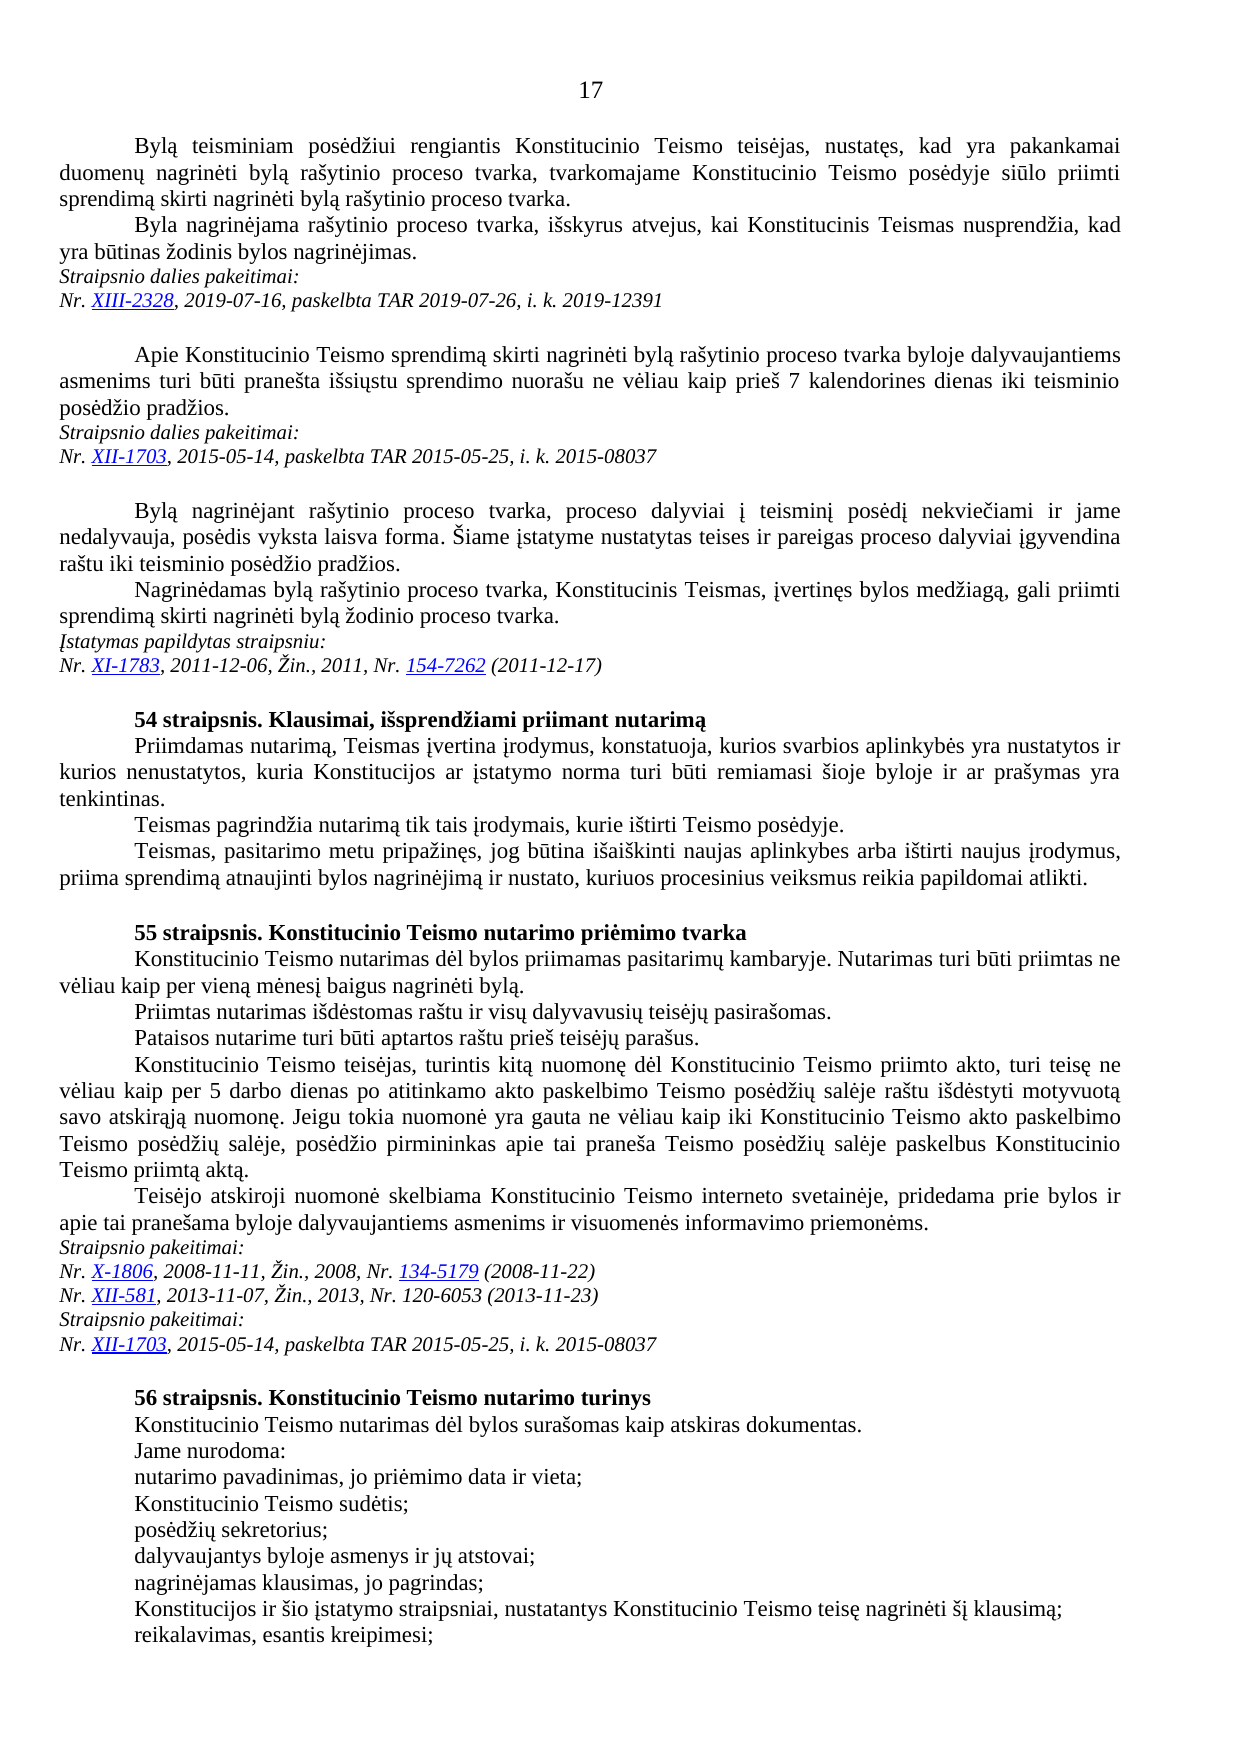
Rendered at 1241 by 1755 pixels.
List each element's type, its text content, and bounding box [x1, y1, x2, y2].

text Priimdamas nutarimą, Teismas įvertina įrodymus, konstatuoja, kurios svarbios aplinkybės yra nustatytos ir kurios nenustatytos, kuria Konstitucijos ar įstatymo norma turi būti remiamasi šioje byloje ir ar prašymas yra tenkintinas. [59, 732, 1122, 811]
text Nr. XII-1703, 2015-05-14, paskelbta TAR 2015-05-25, i. k. 2015-08037 [59, 1331, 1122, 1356]
text 56 straipsnis. Konstitucinio Teismo nutarimo turinys [59, 1384, 1122, 1411]
text Nr. XI-1783, 2011-12-06, Žin., 2011, Nr. 154-7262 (2011-12-17) [59, 653, 1122, 677]
text Teisėjo atskiroji nuomonė skelbiama Konstitucinio Teismo interneto svetainėje, pridedama prie bylos ir apie tai pranešama byloje dalyvaujantiems asmenims ir visuomenės informavimo priemonėms. [59, 1182, 1122, 1235]
text nutarimo pavadinimas, jo priėmimo data ir vieta; [59, 1463, 1122, 1490]
text Straipsnio pakeitimai: [59, 1235, 1122, 1259]
text dalyvaujantys byloje asmenys ir jų atstovai; [59, 1542, 1122, 1569]
text Nr. XII-1703, 2015-05-14, paskelbta TAR 2015-05-25, i. k. 2015-08037 [59, 444, 1122, 468]
text Bylą teisminiam posėdžiui rengiantis Konstitucinio Teismo teisėjas, nustatęs, kad yra pakankamai duomenų nagrinėti bylą rašytinio proceso tvarka, tvarkomajame Konstitucinio Teismo posėdyje siūlo priimti sprendimą skirti nagrinėti bylą rašytinio proceso tvarka. [59, 132, 1122, 212]
text Nr. XII-581, 2013-11-07, Žin., 2013, Nr. 120-6053 (2013-11-23) [59, 1283, 1122, 1307]
text Nr. XIII-2328, 2019-07-16, paskelbta TAR 2019-07-26, i. k. 2019-12391 [59, 288, 1122, 312]
text Nr. X-1806, 2008-11-11, Žin., 2008, Nr. 134-5179 (2008-11-22) [59, 1259, 1122, 1283]
text 54 straipsnis. Klausimai, išsprendžiami priimant nutarimą [59, 706, 1122, 732]
text Bylą nagrinėjant rašytinio proceso tvarka, proceso dalyviai į teisminį posėdį nekviečiami ir jame nedalyvauja, posėdis vyksta laisva forma. Šiame įstatyme nustatytas teises ir pareigas proceso dalyviai įgyvendina raštu iki teisminio posėdžio pradžios. [59, 497, 1122, 576]
text posėdžių sekretorius; [59, 1516, 1122, 1542]
text Įstatymas papildytas straipsniu: [59, 629, 1122, 653]
text Apie Konstitucinio Teismo sprendimą skirti nagrinėti bylą rašytinio proceso tvarka byloje dalyvaujantiems asmenims turi būti pranešta išsiųstu sprendimo nuorašu ne vėliau kaip prieš 7 kalendorines dienas iki teisminio posėdžio pradžios. [59, 341, 1122, 420]
text nagrinėjamas klausimas, jo pagrindas; [59, 1569, 1122, 1595]
text Nagrinėdamas bylą rašytinio proceso tvarka, Konstitucinis Teismas, įvertinęs bylos medžiagą, gali priimti sprendimą skirti nagrinėti bylą žodinio proceso tvarka. [59, 576, 1122, 629]
text Jame nurodoma: [59, 1437, 1122, 1463]
text Straipsnio pakeitimai: [59, 1307, 1122, 1331]
text Priimtas nutarimas išdėstomas raštu ir visų dalyvavusių teisėjų pasirašomas. [59, 998, 1122, 1024]
text Konstitucinio Teismo nutarimas dėl bylos priimamas pasitarimų kambaryje. Nutarimas turi būti priimtas ne vėliau kaip per vieną mėnesį baigus nagrinėti bylą. [59, 945, 1122, 998]
text Straipsnio dalies pakeitimai: [59, 420, 1122, 444]
text 55 straipsnis. Konstitucinio Teismo nutarimo priėmimo tvarka [59, 919, 1122, 945]
text Konstitucinio Teismo sudėtis; [59, 1490, 1122, 1516]
text Konstitucinio Teismo teisėjas, turintis kitą nuomonę dėl Konstitucinio Teismo priimto akto, turi teisę ne vėliau kaip per 5 darbo dienas po atitinkamo akto paskelbimo Teismo posėdžių salėje raštu išdėstyti motyvuotą savo atskirąją nuomonę. Jeigu tokia nuomonė yra gauta ne vėliau kaip iki Konstitucinio Teismo akto paskelbimo Teismo posėdžių salėje, posėdžio pirmininkas apie tai praneša Teismo posėdžių salėje paskelbus Konstitucinio Teismo priimtą aktą. [59, 1051, 1122, 1182]
text reikalavimas, esantis kreipimesi; [59, 1621, 1122, 1648]
text Byla nagrinėjama rašytinio proceso tvarka, išskyrus atvejus, kai Konstitucinis Teismas nusprendžia, kad yra būtinas žodinis bylos nagrinėjimas. [59, 212, 1122, 264]
text Teismas pagrindžia nutarimą tik tais įrodymais, kurie ištirti Teismo posėdyje. [59, 811, 1122, 837]
text Pataisos nutarime turi būti aptartos raštu prieš teisėjų parašus. [59, 1024, 1122, 1051]
text Konstitucijos ir šio įstatymo straipsniai, nustatantys Konstitucinio Teismo teisę nagrinėti šį klausimą; [59, 1595, 1122, 1621]
text Teismas, pasitarimo metu pripažinęs, jog būtina išaiškinti naujas aplinkybes arba ištirti naujus įrodymus, priima sprendimą atnaujinti bylos nagrinėjimą ir nustato, kuriuos procesinius veiksmus reikia papildomai atlikti. [59, 837, 1122, 890]
text Konstitucinio Teismo nutarimas dėl bylos surašomas kaip atskiras dokumentas. [59, 1411, 1122, 1437]
text Straipsnio dalies pakeitimai: [59, 264, 1122, 288]
